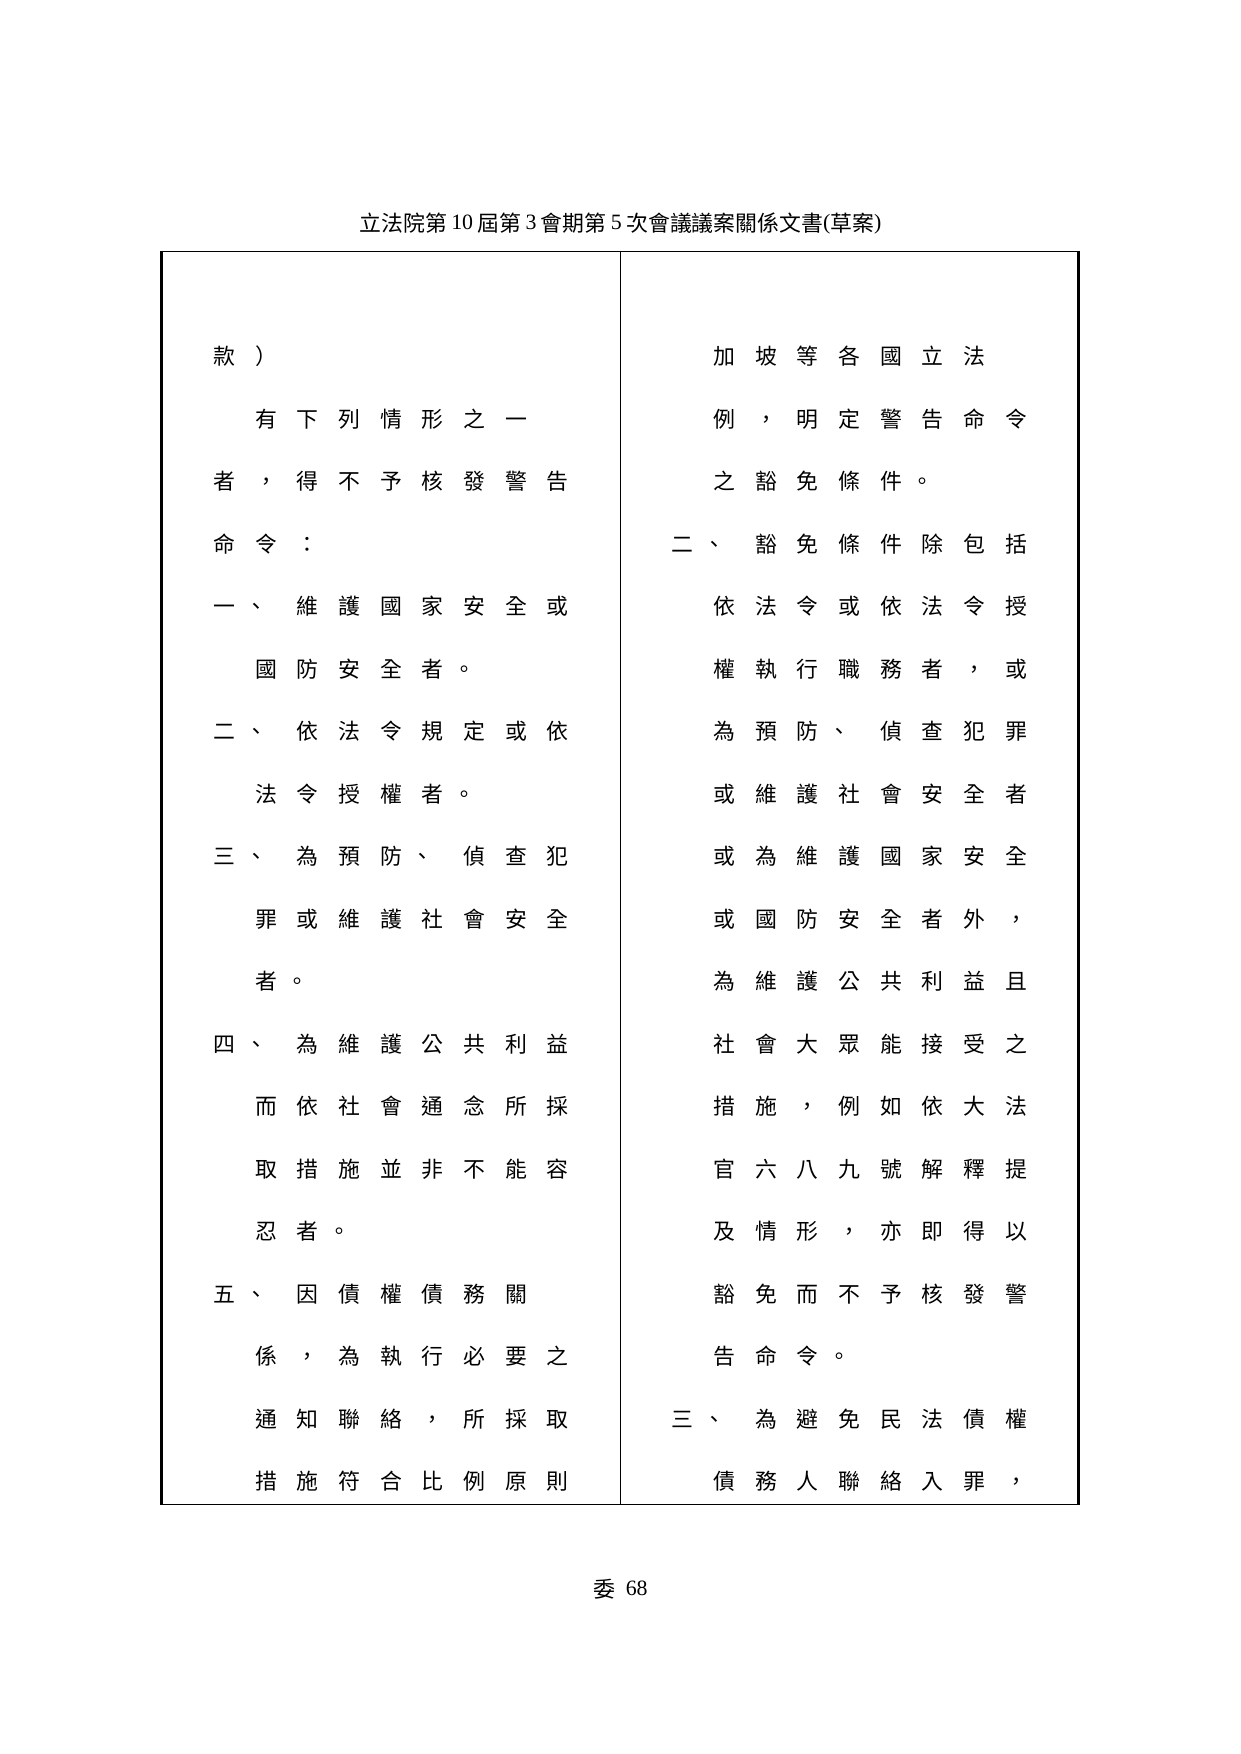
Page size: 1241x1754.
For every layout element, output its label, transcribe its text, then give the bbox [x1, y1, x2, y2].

table_cell 加坡等各國立法例，明定警告命令之豁免條件。 二、豁免條件除包括依法令或依法令授權執行職務者，或為預防、偵查犯罪或維護社會安全者或為維護國家安全或國防安全者外，為維護公共利益且社會大眾能接受之措施，例如依大法官六八九號解釋提及情形，亦即得以豁免而不予核發警告命令。 三、為避免民法債權債務人聯絡入罪， [621, 252, 1077, 1504]
table_cell 款） 有下列情形之一者，得不予核發警告命令： 一、維護國家安全或國防安全者。 二、依法令規定或依法令授權者。 三、為預防、偵查犯罪或維護社會安全者。 四、為維護公共利益而依社會通念所採取措施並非不能容忍者。 五、因債權債務關係，為執行必要之通知聯絡，所採取措施符合比例原則 [163, 252, 620, 1504]
